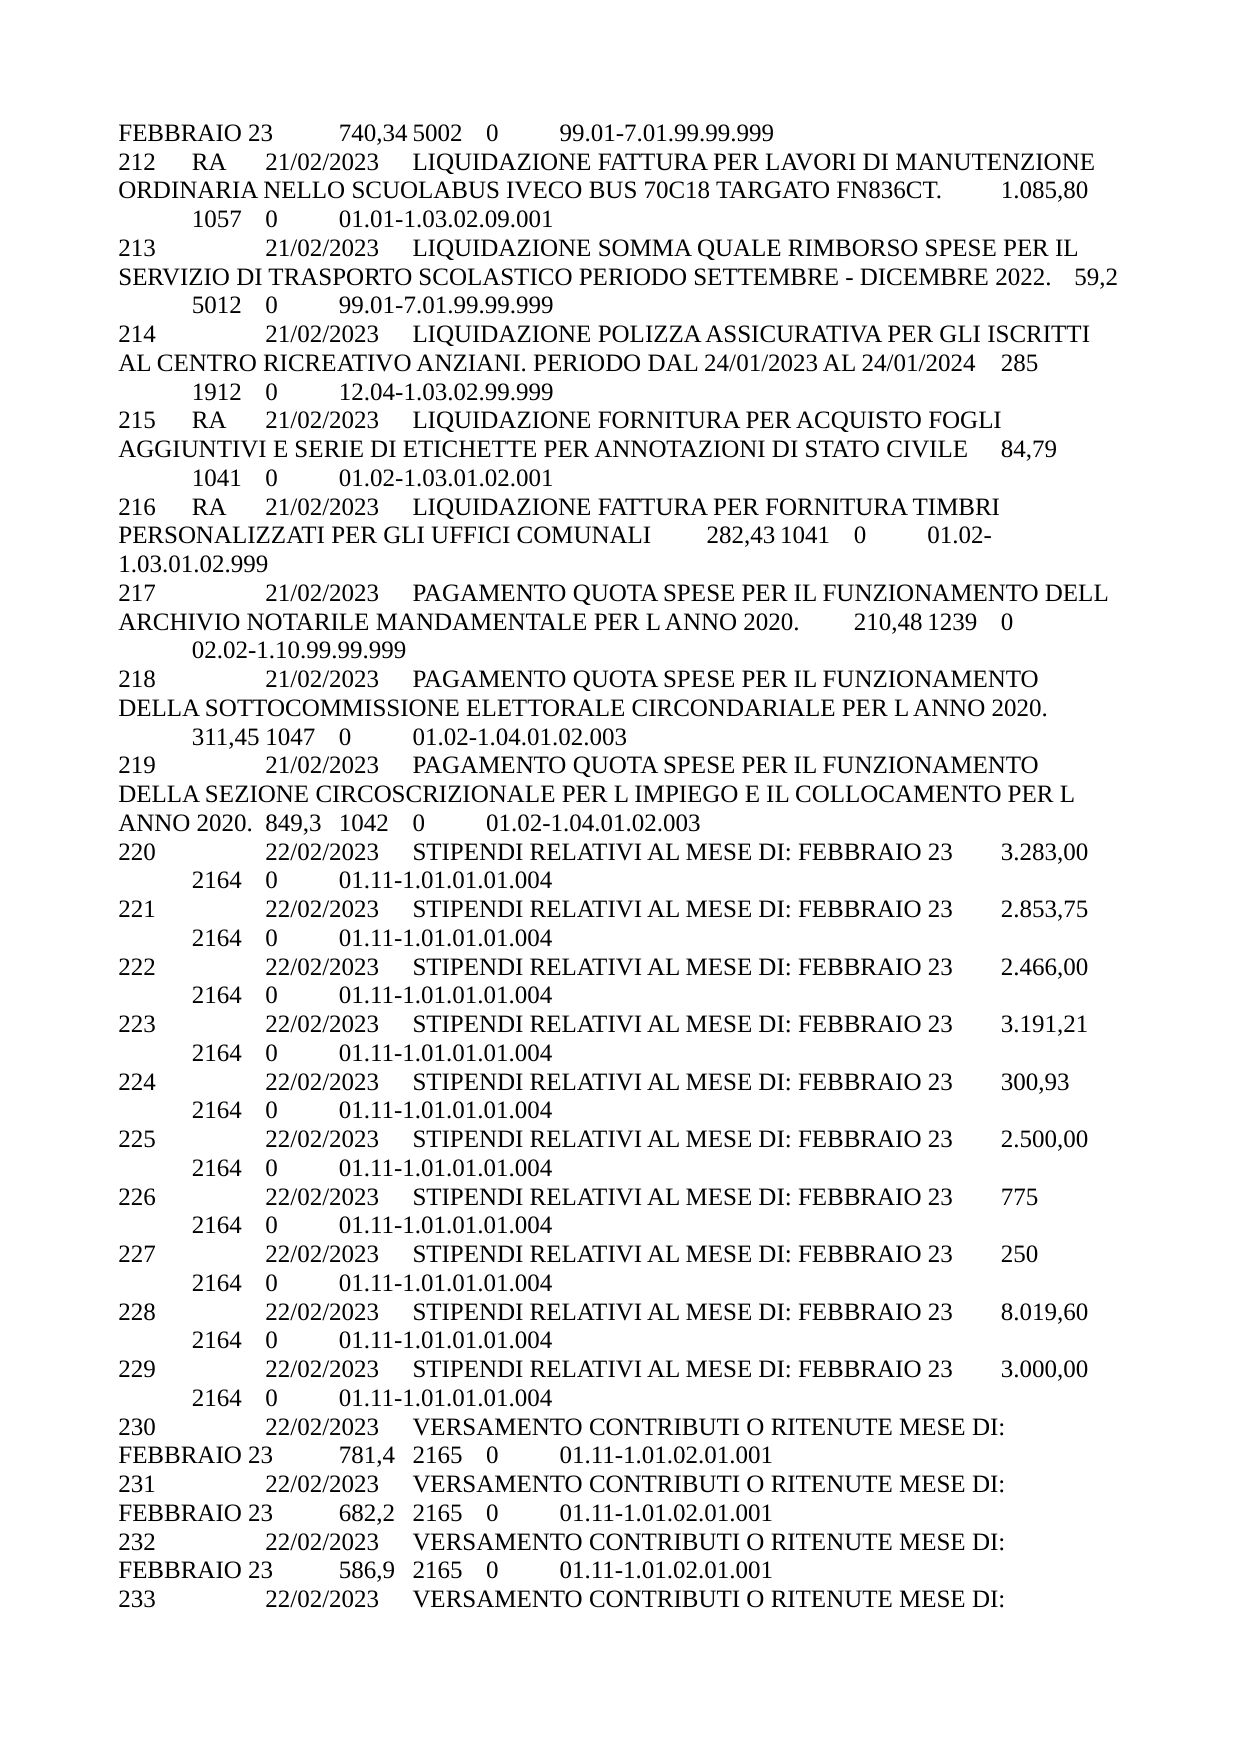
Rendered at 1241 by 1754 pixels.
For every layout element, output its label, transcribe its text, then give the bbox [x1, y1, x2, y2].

text 225 22/02/2023 STIPENDI RELATIVI AL MESE DI: FEBBRAIO 23 2.500,00 2164 0 01.11-1.01.01.01.004 [118, 1124, 1122, 1182]
text 228 22/02/2023 STIPENDI RELATIVI AL MESE DI: FEBBRAIO 23 8.019,60 2164 0 01.11-1.01.01.01.004 [118, 1297, 1122, 1354]
text 229 22/02/2023 STIPENDI RELATIVI AL MESE DI: FEBBRAIO 23 3.000,00 2164 0 01.11-1.01.01.01.004 [118, 1354, 1122, 1412]
text 226 22/02/2023 STIPENDI RELATIVI AL MESE DI: FEBBRAIO 23 775 2164 0 01.11-1.01.01.01.004 [118, 1182, 1122, 1239]
text 227 22/02/2023 STIPENDI RELATIVI AL MESE DI: FEBBRAIO 23 250 2164 0 01.11-1.01.01.01.004 [118, 1239, 1122, 1297]
text 233 22/02/2023 VERSAMENTO CONTRIBUTI O RITENUTE MESE DI: [118, 1584, 1122, 1613]
text 214 21/02/2023 LIQUIDAZIONE POLIZZA ASSICURATIVA PER GLI ISCRITTI AL CENTRO RICREATIVO ANZIANI. PERIODO DAL 24/01/2023 AL 24/01/2024 285 1912 0 12.04-1.03.02.99.999 [118, 319, 1122, 406]
text 222 22/02/2023 STIPENDI RELATIVI AL MESE DI: FEBBRAIO 23 2.466,00 2164 0 01.11-1.01.01.01.004 [118, 952, 1122, 1009]
text 212 RA 21/02/2023 LIQUIDAZIONE FATTURA PER LAVORI DI MANUTENZIONE ORDINARIA NELLO SCUOLABUS IVECO BUS 70C18 TARGATO FN836CT. 1.085,80 1057 0 01.01-1.03.02.09.001 [118, 147, 1122, 233]
text FEBBRAIO 23 740,34 5002 0 99.01-7.01.99.99.999 [118, 118, 1122, 147]
text 217 21/02/2023 PAGAMENTO QUOTA SPESE PER IL FUNZIONAMENTO DELL ARCHIVIO NOTARILE MANDAMENTALE PER L ANNO 2020. 210,48 1239 0 02.02-1.10.99.99.999 [118, 578, 1122, 664]
text 221 22/02/2023 STIPENDI RELATIVI AL MESE DI: FEBBRAIO 23 2.853,75 2164 0 01.11-1.01.01.01.004 [118, 894, 1122, 952]
text 232 22/02/2023 VERSAMENTO CONTRIBUTI O RITENUTE MESE DI: FEBBRAIO 23 586,9 2165 0 01.11-1.01.02.01.001 [118, 1527, 1122, 1584]
text 223 22/02/2023 STIPENDI RELATIVI AL MESE DI: FEBBRAIO 23 3.191,21 2164 0 01.11-1.01.01.01.004 [118, 1009, 1122, 1067]
text 218 21/02/2023 PAGAMENTO QUOTA SPESE PER IL FUNZIONAMENTO DELLA SOTTOCOMMISSIONE ELETTORALE CIRCONDARIALE PER L ANNO 2020. 311,45 1047 0 01.02-1.04.01.02.003 [118, 664, 1122, 751]
text 219 21/02/2023 PAGAMENTO QUOTA SPESE PER IL FUNZIONAMENTO DELLA SEZIONE CIRCOSCRIZIONALE PER L IMPIEGO E IL COLLOCAMENTO PER L ANNO 2020. 849,3 1042 0 01.02-1.04.01.02.003 [118, 751, 1122, 837]
text 230 22/02/2023 VERSAMENTO CONTRIBUTI O RITENUTE MESE DI: FEBBRAIO 23 781,4 2165 0 01.11-1.01.02.01.001 [118, 1412, 1122, 1469]
text 215 RA 21/02/2023 LIQUIDAZIONE FORNITURA PER ACQUISTO FOGLI AGGIUNTIVI E SERIE DI ETICHETTE PER ANNOTAZIONI DI STATO CIVILE 84,79 1041 0 01.02-1.03.01.02.001 [118, 406, 1122, 492]
text 213 21/02/2023 LIQUIDAZIONE SOMMA QUALE RIMBORSO SPESE PER IL SERVIZIO DI TRASPORTO SCOLASTICO PERIODO SETTEMBRE - DICEMBRE 2022. 59,2 5012 0 99.01-7.01.99.99.999 [118, 233, 1122, 319]
text 220 22/02/2023 STIPENDI RELATIVI AL MESE DI: FEBBRAIO 23 3.283,00 2164 0 01.11-1.01.01.01.004 [118, 837, 1122, 894]
text 216 RA 21/02/2023 LIQUIDAZIONE FATTURA PER FORNITURA TIMBRI PERSONALIZZATI PER GLI UFFICI COMUNALI 282,43 1041 0 01.02-1.03.01.02.999 [118, 492, 1122, 578]
text 231 22/02/2023 VERSAMENTO CONTRIBUTI O RITENUTE MESE DI: FEBBRAIO 23 682,2 2165 0 01.11-1.01.02.01.001 [118, 1469, 1122, 1527]
text 224 22/02/2023 STIPENDI RELATIVI AL MESE DI: FEBBRAIO 23 300,93 2164 0 01.11-1.01.01.01.004 [118, 1067, 1122, 1124]
